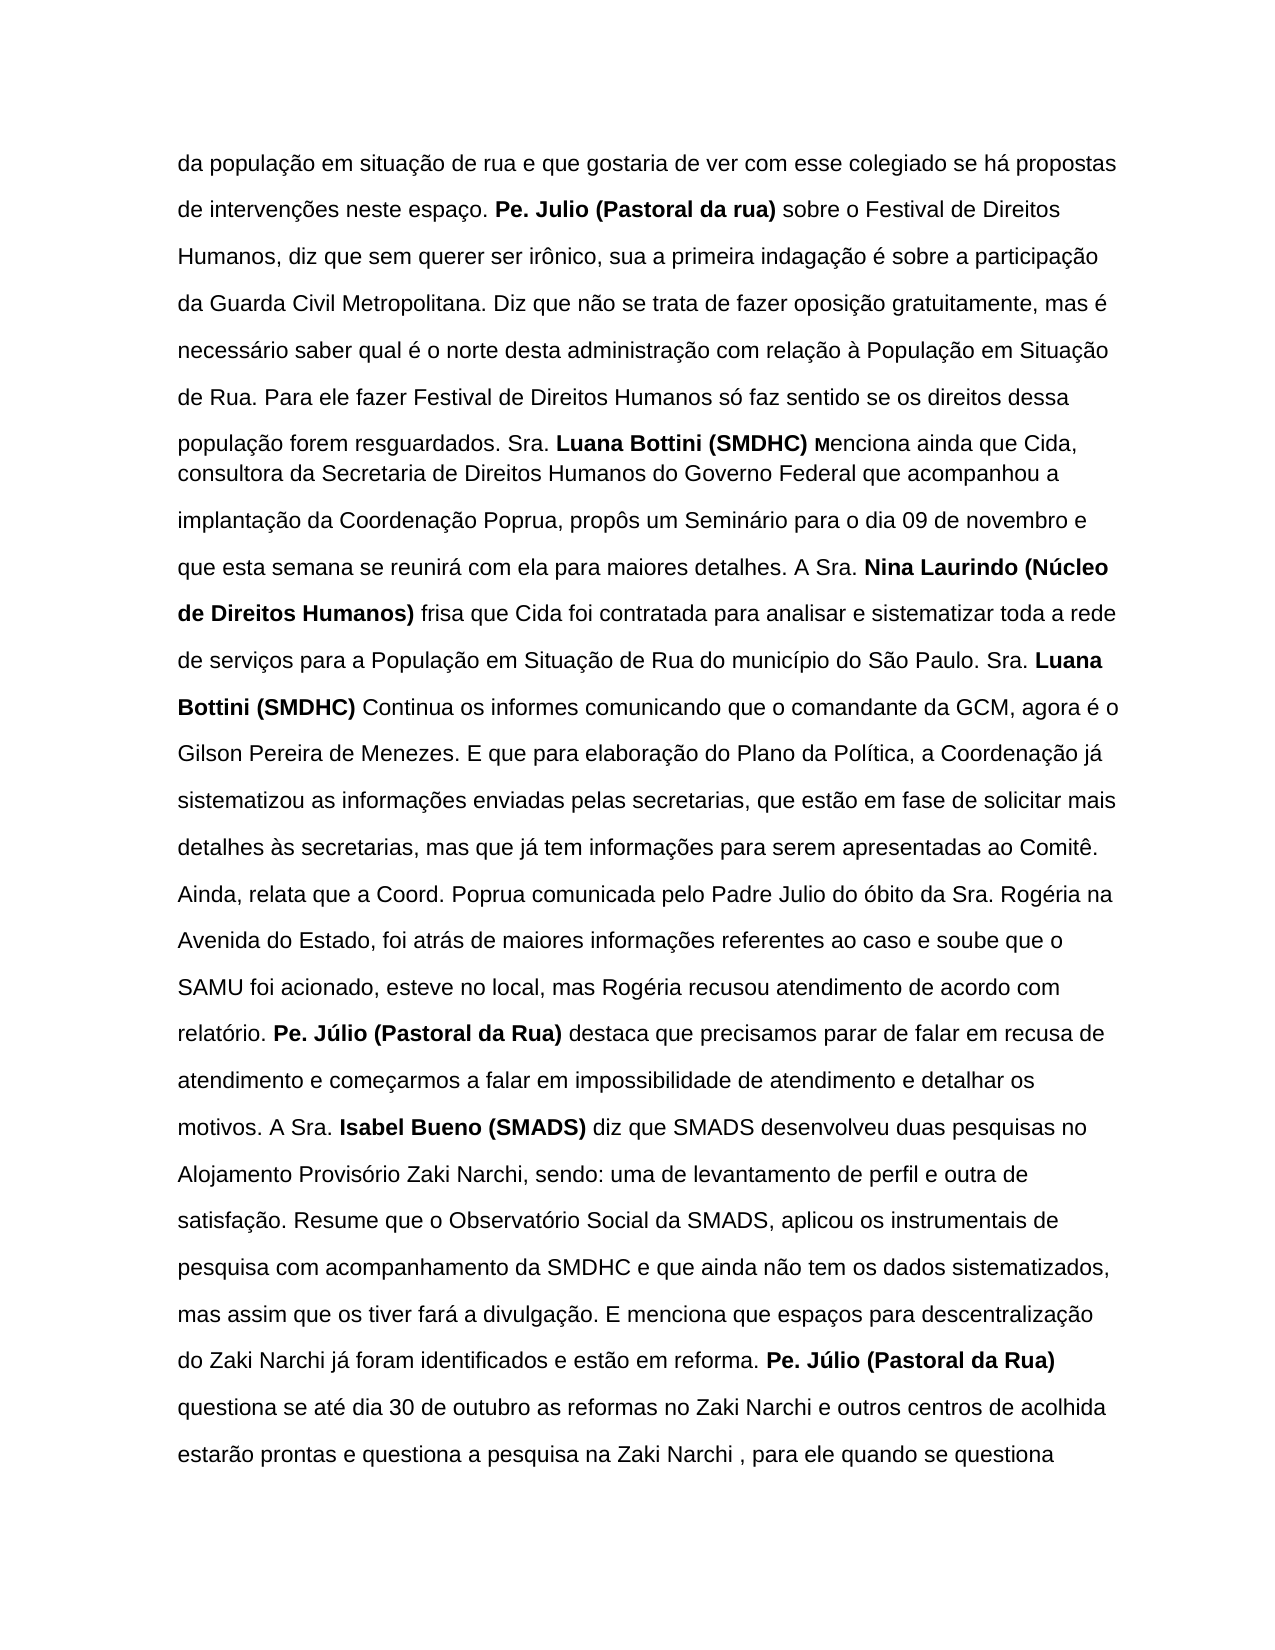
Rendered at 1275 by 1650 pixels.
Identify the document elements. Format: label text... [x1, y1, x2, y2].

text estarão prontas e questiona a pesquisa na Zaki Narchi , para ele quando se questiona [177, 1441, 1160, 1467]
text Alojamento Provisório Zaki Narchi, sendo: uma de levantamento de perfil e outra de [177, 1161, 1160, 1187]
text mas assim que os tiver fará a divulgação. E menciona que espaços para descentralização [177, 1301, 1160, 1327]
text Humanos, diz que sem querer ser irônico, sua a primeira indagação é sobre a participação [177, 243, 1160, 270]
text do Zaki Narchi já foram identificados e estão em reforma. Pe. Júlio (Pastoral da Rua) [177, 1347, 1160, 1374]
text detalhes às secretarias, mas que já tem informações para serem apresentadas ao Comitê. [177, 834, 1160, 860]
text Bottini (SMDHC) Continua os informes comunicando que o comandante da GCM, agora é o [177, 693, 1160, 720]
text de Direitos Humanos) frisa que Cida foi contratada para analisar e sistematizar toda a rede [177, 600, 1160, 627]
text atendimento e começarmos a falar em impossibilidade de atendimento e detalhar os [177, 1067, 1160, 1094]
text pesquisa com acompanhamento da SMDHC e que ainda não tem os dados sistematizados, [177, 1254, 1160, 1280]
text motivos. A Sra. Isabel Bueno (SMADS) diz que SMADS desenvolveu duas pesquisas no [177, 1113, 1160, 1140]
text questiona se até dia 30 de outubro as reformas no Zaki Narchi e outros centros de acolhida [177, 1394, 1159, 1420]
text relatório. Pe. Júlio (Pastoral da Rua) destaca que precisamos parar de falar em recusa de [177, 1020, 1160, 1047]
text implantação da Coordenação Poprua, propôs um Seminário para o dia 09 de novembro e [177, 507, 1160, 533]
text SAMU foi acionado, esteve no local, mas Rogéria recusou atendimento de acordo com [177, 974, 1159, 1000]
text necessário saber qual é o norte desta administração com relação à População em Situação [177, 337, 1160, 363]
text sistematizou as informações enviadas pelas secretarias, que estão em fase de solicitar mais [177, 787, 1160, 813]
text da Guarda Civil Metropolitana. Diz que não se trata de fazer oposição gratuitamente, mas é [177, 290, 1160, 316]
text de serviços para a População em Situação de Rua do município do São Paulo. Sra. Luana [177, 647, 1160, 673]
text satisfação. Resume que o Observatório Social da SMADS, aplicou os instrumentais de [177, 1207, 1160, 1234]
text de Rua. Para ele fazer Festival de Direitos Humanos só faz sentido se os direitos dessa [177, 384, 1160, 410]
text da população em situação de rua e que gostaria de ver com esse colegiado se há propostas [177, 150, 1160, 176]
text Gilson Pereira de Menezes. E que para elaboração do Plano da Política, a Coordenação já [177, 740, 1160, 767]
text de intervenções neste espaço. Pe. Julio (Pastoral da rua) sobre o Festival de Direitos [177, 196, 1160, 222]
text Avenida do Estado, foi atrás de maiores informações referentes ao caso e soube que o [177, 927, 1160, 954]
text Ainda, relata que a Coord. Poprua comunicada pelo Padre Julio do óbito da Sra. Rogéria na [177, 881, 1160, 907]
text população forem resguardados. Sra. Luana Bottini (SMDHC) Menciona ainda que Cida, consultora da Secretaria de Direitos Humanos do Governo Federal que acompanhou a [177, 430, 1160, 487]
text que esta semana se reunirá com ela para maiores detalhes. A Sra. Nina Laurindo (Núcleo [177, 553, 1160, 580]
